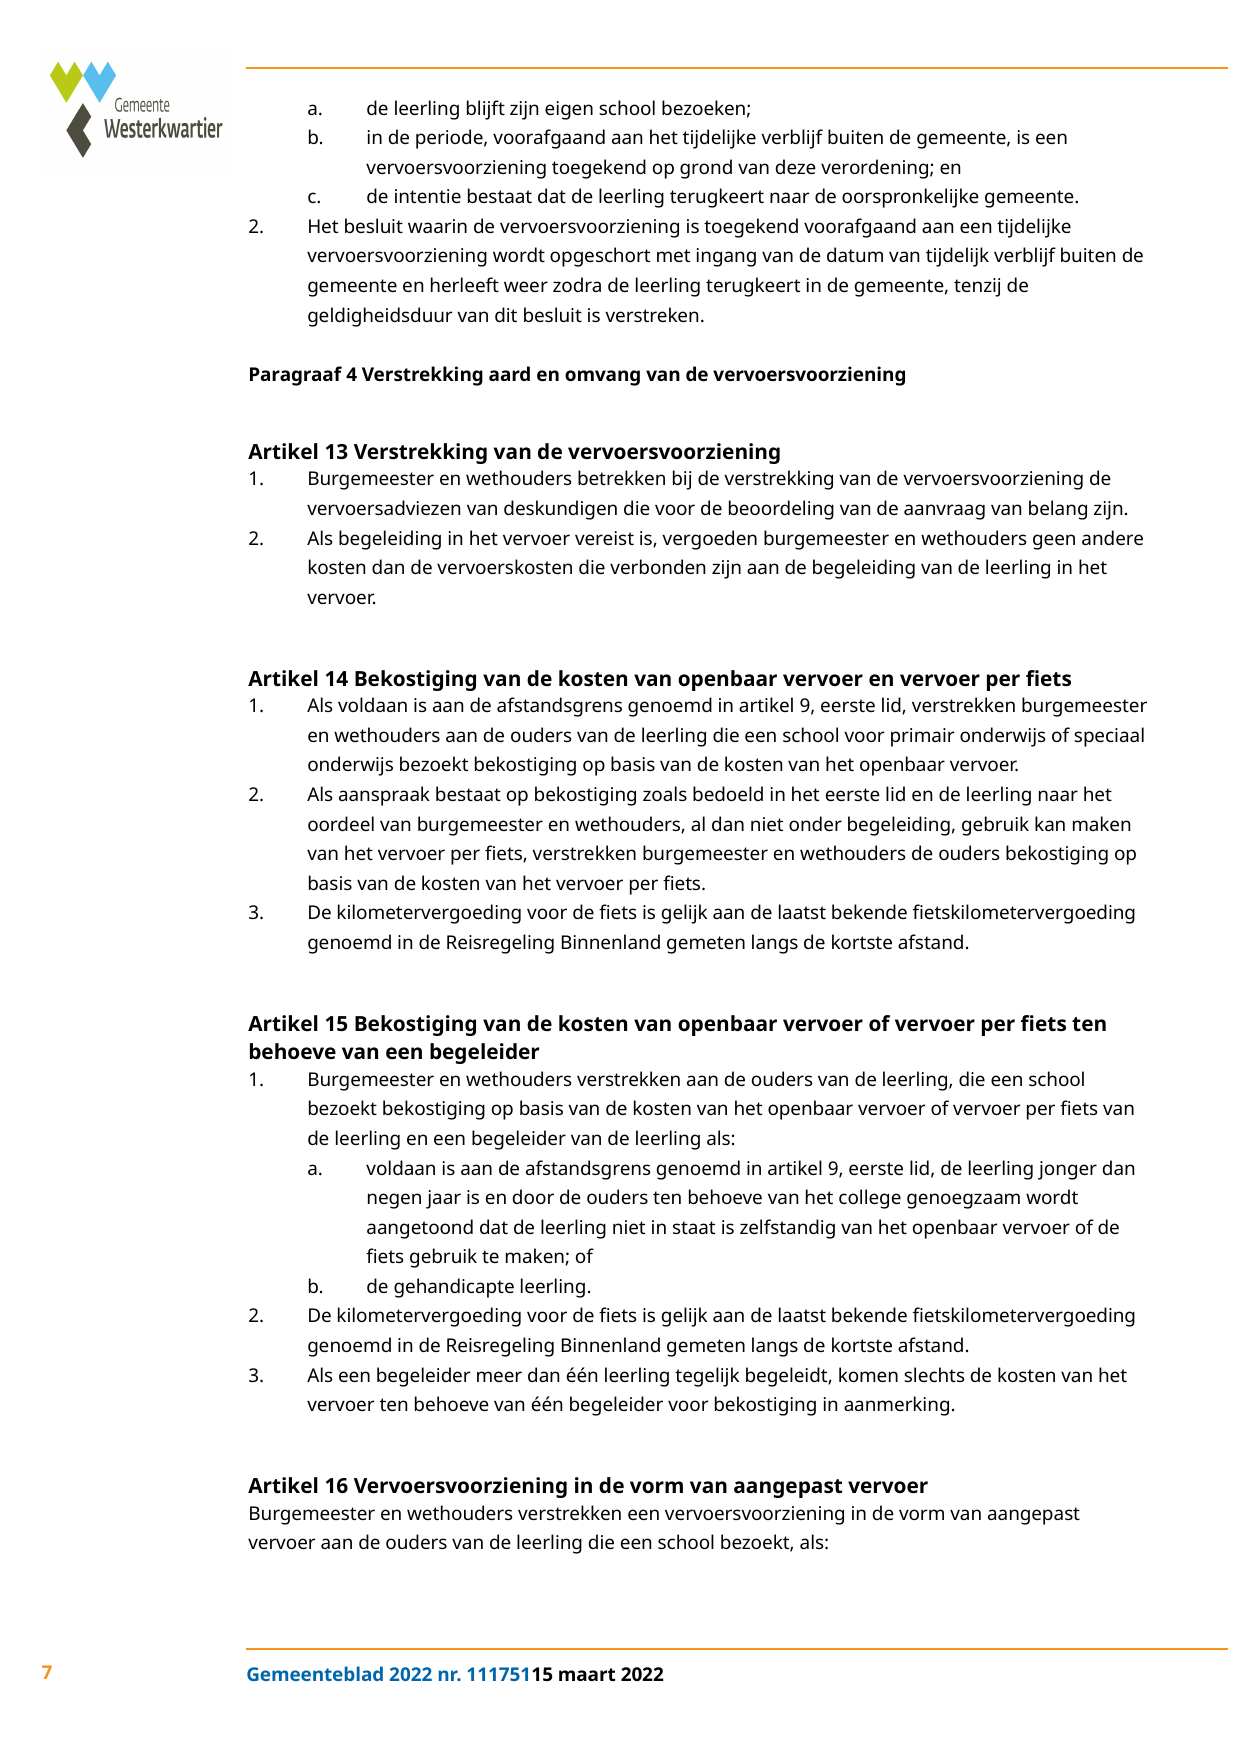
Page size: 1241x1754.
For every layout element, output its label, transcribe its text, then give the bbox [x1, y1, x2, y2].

list voldaan is aan de afstandsgrens genoemd in artikel 9, eerste lid, de leerling jonger dan negen jaar is en door de ouders ten behoeve van het college genoegzaam wordt aangetoond dat de leerling niet in staat is zelfstandig van het openbaar vervoer of de fiets gebruik te maken; of [307, 1155, 1152, 1269]
text Artikel 15 Bekostiging van de kosten van openbaar vervoer of vervoer per fiets ten behoeve van een begeleider [248, 1009, 1152, 1066]
list Als een begeleider meer dan één leerling tegelijk begeleidt, komen slechts de kosten van het vervoer ten behoeve van één begeleider voor bekostiging in aanmerking. [248, 1362, 1152, 1417]
list de gehandicapte leerling. [307, 1273, 1152, 1299]
list de intentie bestaat dat de leerling terugkeert naar de oorspronkelijke gemeente. [307, 183, 1152, 209]
list Het besluit waarin de vervoersvoorziening is toegekend voorafgaand aan een tijdelijke vervoersvoorziening wordt opgeschort met ingang van de datum van tijdelijk verblijf buiten de gemeente en herleeft weer zodra de leerling terugkeert in de gemeente, tenzij de geldigheidsduur van dit besluit is verstreken. [248, 213, 1152, 328]
list Als aanspraak bestaat op bekostiging zoals bedoeld in het eerste lid en de leerling naar het oordeel van burgemeester en wethouders, al dan niet onder begeleiding, gebruik kan maken van het vervoer per fiets, verstrekken burgemeester en wethouders de ouders bekostiging op basis van de kosten van het vervoer per fiets. [248, 781, 1152, 896]
list Burgemeester en wethouders verstrekken aan de ouders van de leerling, die een school bezoekt bekostiging op basis van de kosten van het openbaar vervoer of vervoer per fiets van de leerling en een begeleider van de leerling als: [248, 1066, 1152, 1151]
list in de periode, voorafgaand aan het tijdelijke verblijf buiten de gemeente, is een vervoersvoorziening toegekend op grond van deze verordening; en [307, 124, 1152, 180]
list De kilometervergoeding voor de fiets is gelijk aan de laatst bekende fietskilometervergoeding genoemd in de Reisregeling Binnenland gemeten langs de kortste afstand. [248, 899, 1152, 955]
list de leerling blijft zijn eigen school bezoeken; [307, 95, 1152, 121]
picture [41, 47, 231, 172]
text Paragraaf 4 Verstrekking aard en omvang van de vervoersvoorziening [248, 361, 1152, 387]
text Artikel 13 Verstrekking van de vervoersvoorziening [248, 437, 1152, 466]
list De kilometervergoeding voor de fiets is gelijk aan de laatst bekende fietskilometervergoeding genoemd in de Reisregeling Binnenland gemeten langs de kortste afstand. [248, 1303, 1152, 1358]
text Burgemeester en wethouders verstrekken een vervoersvoorziening in de vorm van aangepast vervoer aan de ouders van de leerling die een school bezoekt, als: [248, 1500, 1152, 1555]
text Artikel 16 Vervoersvoorziening in de vorm van aangepast vervoer [248, 1471, 1152, 1500]
list Als voldaan is aan de afstandsgrens genoemd in artikel 9, eerste lid, verstrekken burgemeester en wethouders aan de ouders van de leerling die een school voor primair onderwijs of speciaal onderwijs bezoekt bekostiging op basis van de kosten van het openbaar vervoer. [248, 692, 1152, 777]
text Artikel 14 Bekostiging van de kosten van openbaar vervoer en vervoer per fiets [248, 664, 1152, 692]
list Als begeleiding in het vervoer vereist is, vergoeden burgemeester en wethouders geen andere kosten dan de vervoerskosten die verbonden zijn aan de begeleiding van de leerling in het vervoer. [248, 525, 1152, 610]
list Burgemeester en wethouders betrekken bij de verstrekking van de vervoersvoorziening de vervoersadviezen van deskundigen die voor de beoordeling van de aanvraag van belang zijn. [248, 466, 1152, 521]
